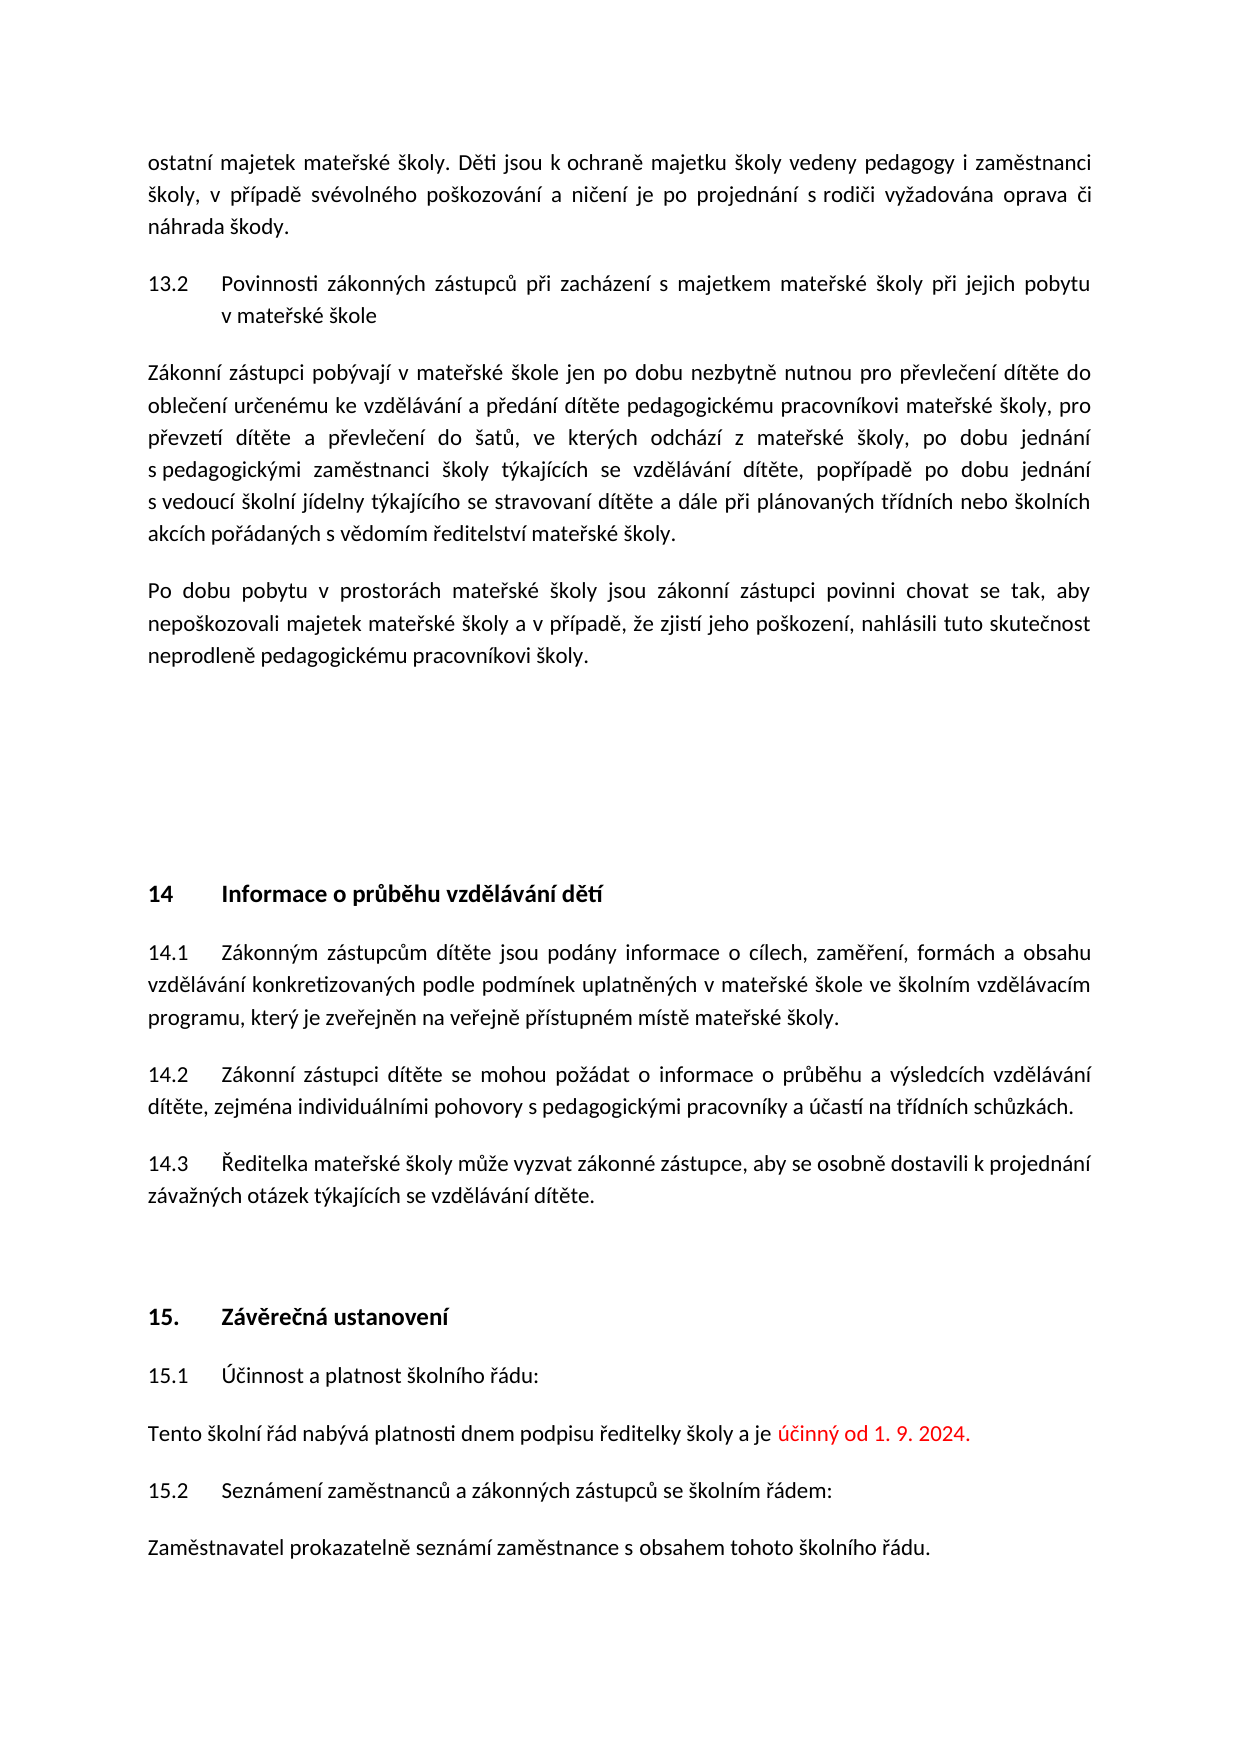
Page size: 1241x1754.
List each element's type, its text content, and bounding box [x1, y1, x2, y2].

text Zaměstnavatel prokazatelně seznámí zaměstnance s obsahem tohoto školního řádu. [148, 1533, 1093, 1561]
text 15. Závěrečná ustanovení [148, 1302, 1093, 1332]
text 14.3 Ředitelka mateřské školy může vyzvat zákonné zástupce, aby se osobně dostavili k projednání závažných otázek týkajících se vzdělávání dítěte. [148, 1149, 1093, 1209]
text 14.2 Zákonní zástupci dítěte se mohou požádat o informace o průběhu a výsledcích vzdělávání dítěte, zejména individuálními pohovory s pedagogickými pracovníky a účastí na třídních schůzkách. [148, 1060, 1093, 1120]
text Zákonní zástupci pobývají v mateřské škole jen po dobu nezbytně nutnou pro převlečení dítěte do oblečení určenému ke vzdělávání a předání dítěte pedagogickému pracovníkovi mateřské školy, pro převzetí dítěte a převlečení do šatů, ve kterých odchází z mateřské školy, po dobu jednání s pedagogickými zaměstnanci školy týkajících se vzdělávání dítěte, popřípadě po dobu jednání s vedoucí školní jídelny týkajícího se stravovaní dítěte a dále při plánovaných třídních nebo školních akcích pořádaných s vědomím ředitelství mateřské školy. [148, 358, 1093, 547]
text Tento školní řád nabývá platnosti dnem podpisu ředitelky školy a je účinný od 1. 9. 2024. [148, 1419, 1093, 1447]
text 15.2 Seznámení zaměstnanců a zákonných zástupců se školním řádem: [148, 1476, 1093, 1504]
text 15.1 Účinnost a platnost školního řádu: [148, 1362, 1093, 1389]
text ostatní majetek mateřské školy. Děti jsou k ochraně majetku školy vedeny pedagogy i zaměstnanci školy, v případě svévolného poškozování a ničení je po projednání s rodiči vyžadována oprava či náhrada škody. [148, 148, 1093, 240]
text Po dobu pobytu v prostorách mateřské školy jsou zákonní zástupci povinni chovat se tak, aby nepoškozovali majetek mateřské školy a v případě, že zjistí jeho poškození, nahlásili tuto skutečnost neprodleně pedagogickému pracovníkovi školy. [148, 577, 1093, 669]
text 14.1 Zákonným zástupcům dítěte jsou podány informace o cílech, zaměření, formách a obsahu vzdělávání konkretizovaných podle podmínek uplatněných v mateřské škole ve školním vzdělávacím programu, který je zveřejněn na veřejně přístupném místě mateřské školy. [148, 938, 1093, 1031]
text 14 Informace o průběhu vzdělávání dětí [148, 878, 1093, 909]
text 13.2 Povinnosti zákonných zástupců při zacházení s majetkem mateřské školy při jejich pobytu v mateřské škole [148, 269, 1093, 329]
